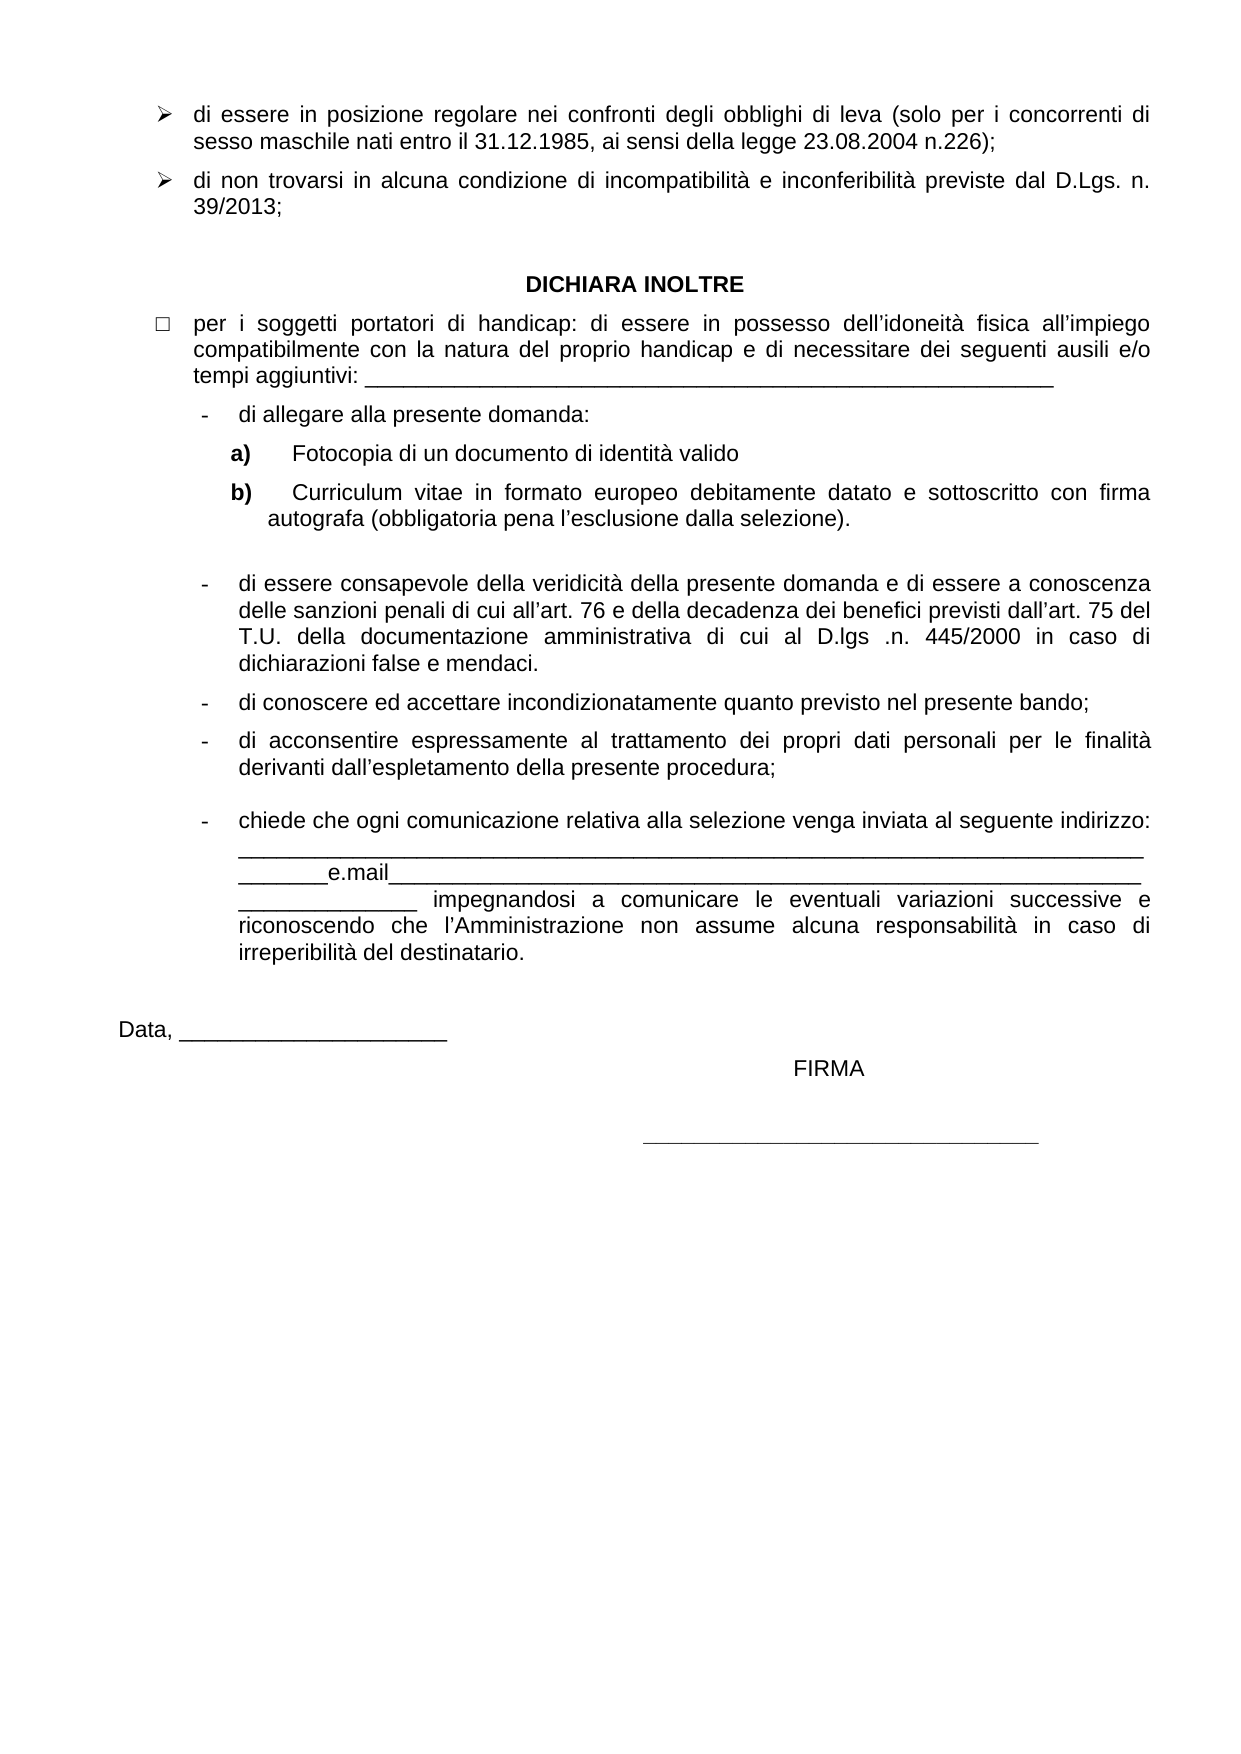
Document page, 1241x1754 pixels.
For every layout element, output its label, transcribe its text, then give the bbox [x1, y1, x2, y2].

list Fotocopia di un documento di identità valido [230, 440, 1152, 466]
text Data, _____________________ [118, 1016, 1152, 1042]
list di essere consapevole della veridicità della presente domanda e di essere a conoscenza delle sanzioni penali di cui all’art. 76 e della decadenza dei benefici previsti dall’art. 75 del T.U. della documentazione amministrativa di cui al D.lgs .n. 445/2000 in caso di dichiarazioni false e mendaci. [201, 570, 1152, 676]
list Curriculum vitae in formato europeo debitamente datato e sottoscritto con firma autografa (obbligatoria pena l’esclusione dalla selezione). [230, 479, 1152, 532]
text _______________________________ [634, 1094, 1152, 1147]
list chiede che ogni comunicazione relativa alla selezione venga inviata al seguente indirizzo: ______________________________________________________________________________e.mail_________________________________________________________________________ impegnandosi a comunicare le eventuali variazioni successive e riconoscendo che l’Amministrazione non assume alcuna responsabilità in caso di irreperibilità del destinatario. [201, 807, 1152, 965]
text DICHIARA INOLTRE [118, 271, 1152, 297]
list di essere in posizione regolare nei confronti degli obblighi di leva (solo per i concorrenti di sesso maschile nati entro il 31.12.1985, ai sensi della legge 23.08.2004 n.226); [156, 101, 1152, 154]
list per i soggetti portatori di handicap: di essere in possesso dell’idoneità fisica all’impiego compatibilmente con la natura del proprio handicap e di necessitare dei seguenti ausili e/o tempi aggiuntivi: ______________________________________________________ [156, 309, 1152, 388]
list di acconsentire espressamente al trattamento dei propri dati personali per le finalità derivanti dall’espletamento della presente procedura; [201, 727, 1152, 780]
list di non trovarsi in alcuna condizione di incompatibilità e inconferibilità previste dal D.Lgs. n. 39/2013; [156, 167, 1152, 219]
list di allegare alla presente domanda: [201, 401, 1152, 427]
text FIRMA [118, 1055, 1152, 1081]
list di conoscere ed accettare incondizionatamente quanto previsto nel presente bando; [201, 688, 1152, 715]
